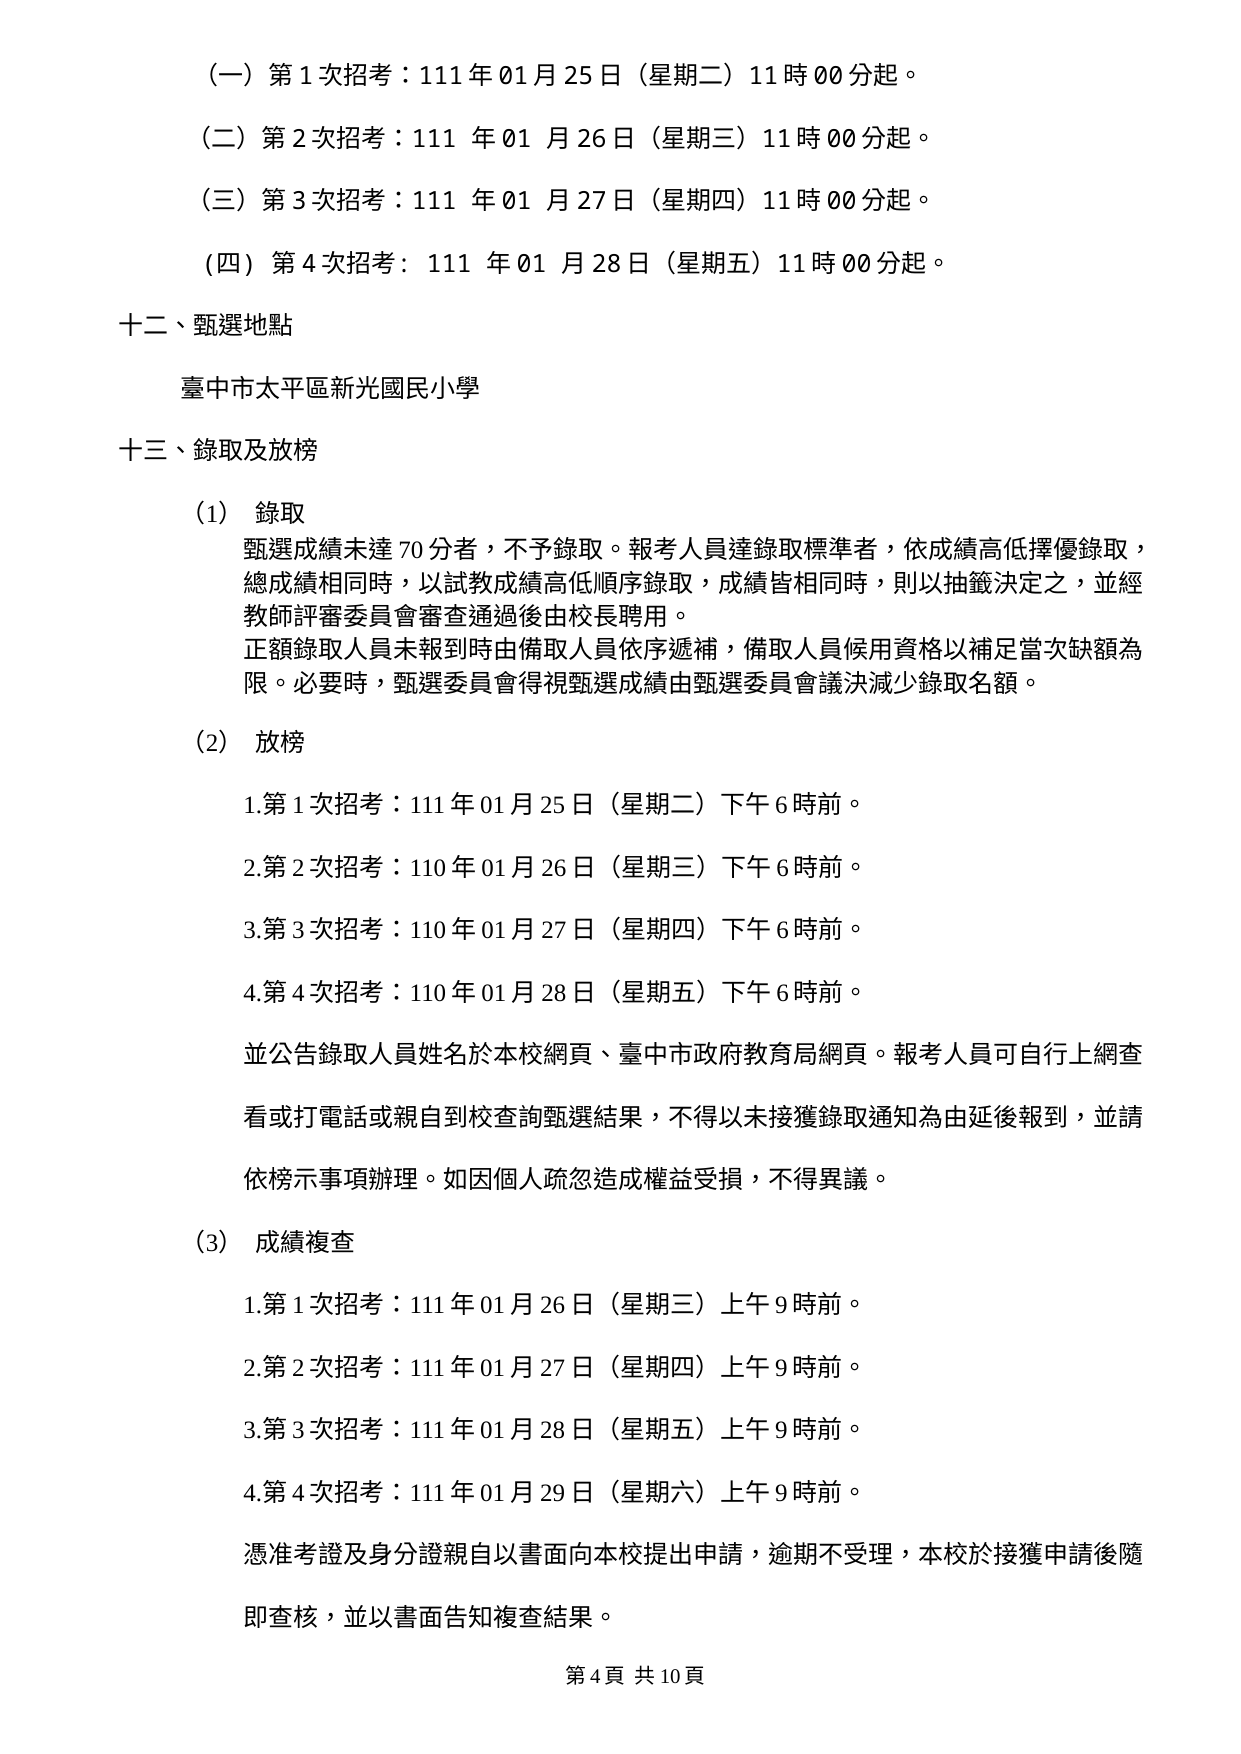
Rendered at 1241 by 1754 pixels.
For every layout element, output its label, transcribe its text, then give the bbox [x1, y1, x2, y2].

text 1.第1次招考：111年01月26日（星期三）上午9時前。 [243, 1261, 1152, 1324]
text 4.第4次招考：110年01月28日（星期五）下午6時前。 [243, 949, 1152, 1011]
list 錄取 [181, 469, 1152, 532]
text 1.第1次招考：111年01月25日（星期二）下午6時前。 [243, 761, 1152, 824]
text 甄選成績未達70分者，不予錄取。報考人員達錄取標準者，依成績高低擇優錄取，總成績相同時，以試教成績高低順序錄取，成績皆相同時，則以抽籤決定之，並經教師評審委員會審查通過後由校長聘用。 [243, 532, 1152, 632]
text （一）第1次招考：111年01月25日（星期二）11時00分起。 [103, 32, 1152, 94]
text 十二、甄選地點 [118, 282, 1152, 344]
text 十三、錄取及放榜 [118, 407, 1152, 469]
text 憑准考證及身分證親自以書面向本校提出申請，逾期不受理，本校於接獲申請後隨即查核，並以書面告知複查結果。 [243, 1511, 1152, 1636]
text 2.第2次招考：111年01月27日（星期四）上午9時前。 [243, 1324, 1152, 1386]
text （二）第2次招考：111 年01 月26日（星期三）11時00分起。 [171, 94, 1152, 157]
text （三）第3次招考：111 年01 月27日（星期四）11時00分起。 [171, 157, 1152, 219]
text 正額錄取人員未報到時由備取人員依序遞補，備取人員候用資格以補足當次缺額為限。必要時，甄選委員會得視甄選成績由甄選委員會議決減少錄取名額。 [243, 632, 1152, 699]
text 2.第2次招考：110年01月26日（星期三）下午6時前。 [243, 824, 1152, 886]
list 放榜 [181, 699, 1152, 761]
text 臺中市太平區新光國民小學 [181, 344, 1152, 407]
text 並公告錄取人員姓名於本校網頁、臺中市政府教育局網頁。報考人員可自行上網查看或打電話或親自到校查詢甄選結果，不得以未接獲錄取通知為由延後報到，並請依榜示事項辦理。如因個人疏忽造成權益受損，不得異議。 [243, 1011, 1152, 1199]
text 4.第4次招考：111年01月29日（星期六）上午9時前。 [243, 1449, 1152, 1511]
text 3.第3次招考：111年01月28日（星期五）上午9時前。 [243, 1386, 1152, 1449]
text 3.第3次招考：110年01月27日（星期四）下午6時前。 [243, 886, 1152, 949]
list 成績複查 [181, 1199, 1152, 1261]
text (四) 第4次招考: 111 年01 月28日（星期五）11時00分起。 [171, 219, 1152, 282]
